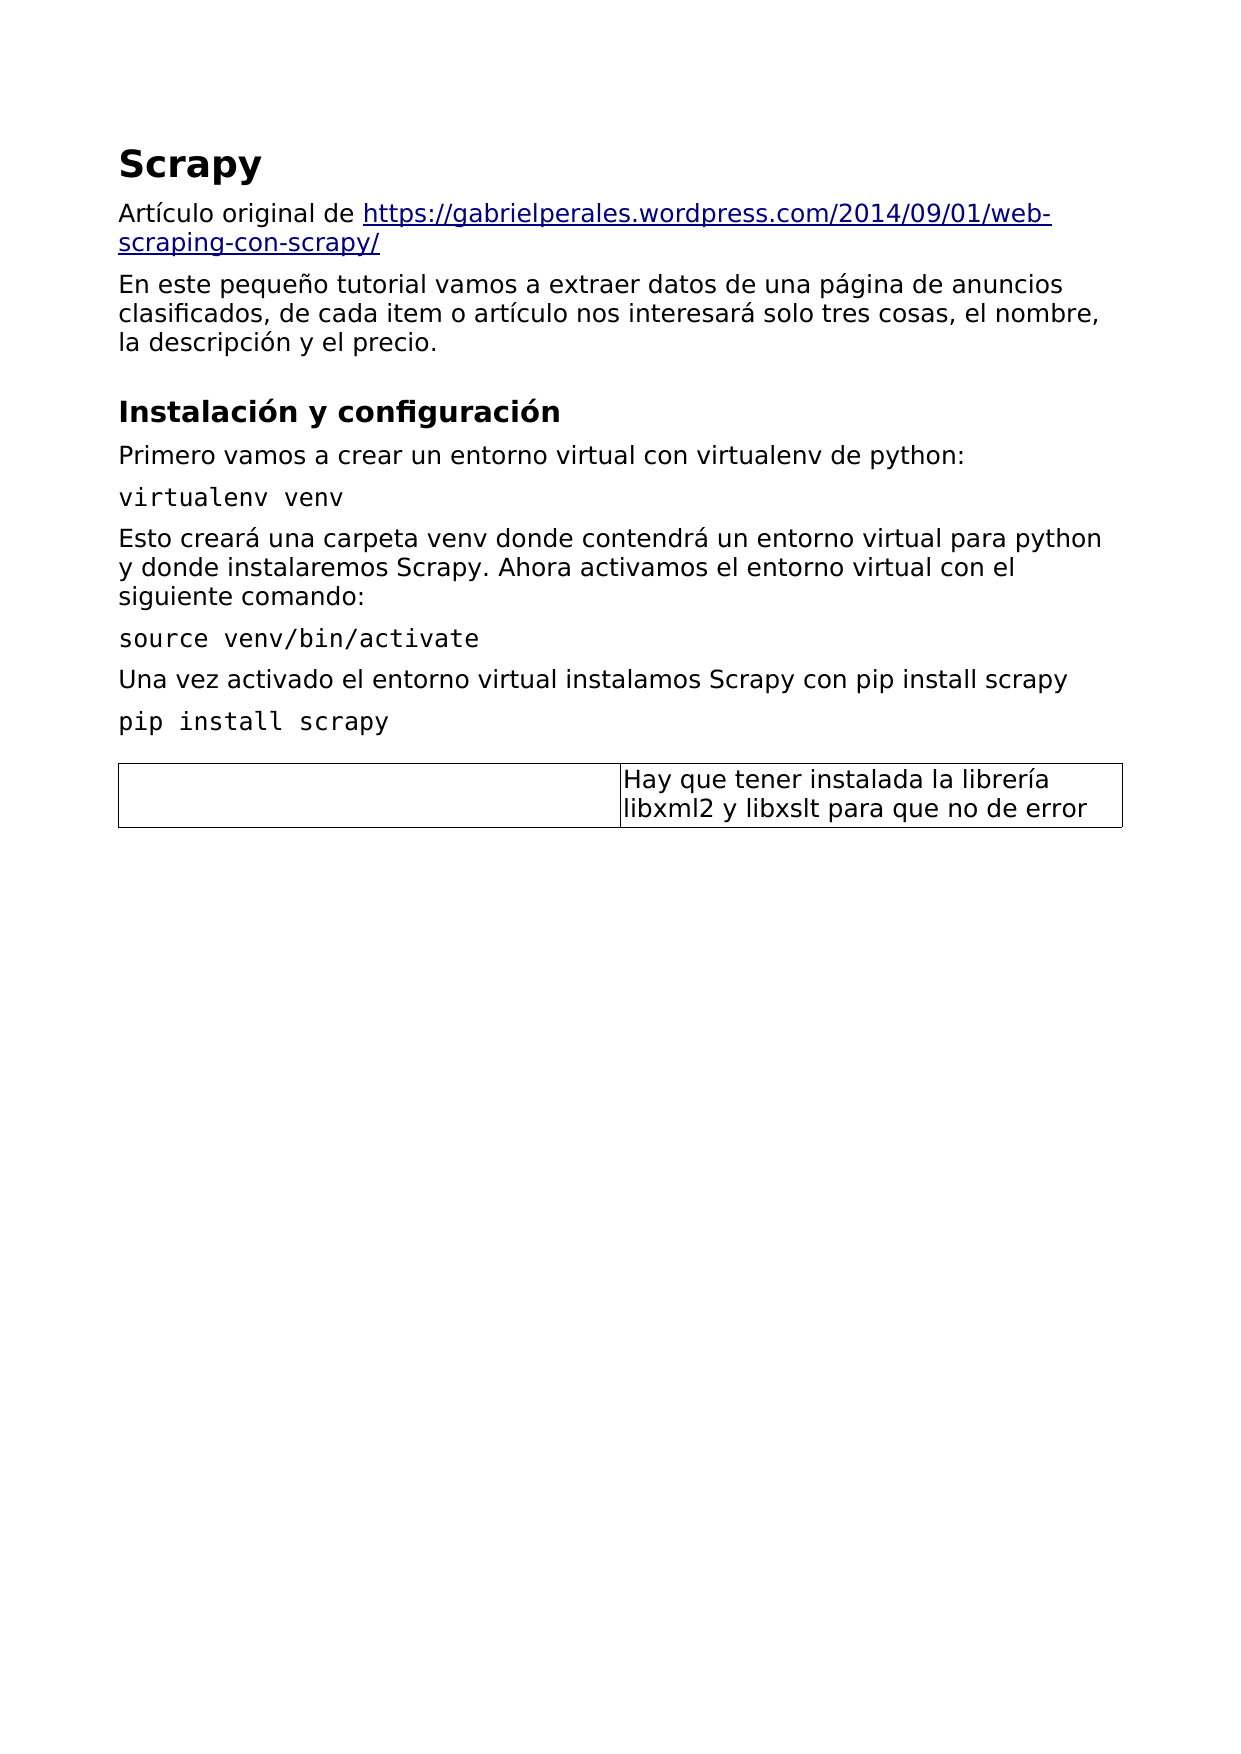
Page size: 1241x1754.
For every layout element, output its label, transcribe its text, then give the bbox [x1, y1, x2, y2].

text source venv/bin/activate [118, 624, 1122, 653]
text virtualenv venv [118, 483, 1122, 512]
text pip install scrapy [118, 707, 1122, 736]
text Artículo original de https://gabrielperales.wordpress.com/2014/09/01/web-scraping-con-scrapy/ [118, 199, 1122, 258]
text Una vez activado el entorno virtual instalamos Scrapy con pip install scrapy [118, 665, 1122, 694]
subtitle Instalación y configuración [118, 395, 1122, 429]
table_header Hay que tener instalada la librería libxml2 y libxslt para que no de error [621, 764, 1122, 827]
text Primero vamos a crear un entorno virtual con virtualenv de python: [118, 442, 1122, 471]
table_header [119, 764, 620, 827]
text Esto creará una carpeta venv donde contendrá un entorno virtual para python y donde instalaremos Scrapy. Ahora activamos el entorno virtual con el siguiente comando: [118, 524, 1122, 612]
subtitle Scrapy [118, 143, 1122, 187]
text En este pequeño tutorial vamos a extraer datos de una página de anuncios clasificados, de cada item o artículo nos interesará solo tres cosas, el nombre, la descripción y el precio. [118, 270, 1122, 358]
